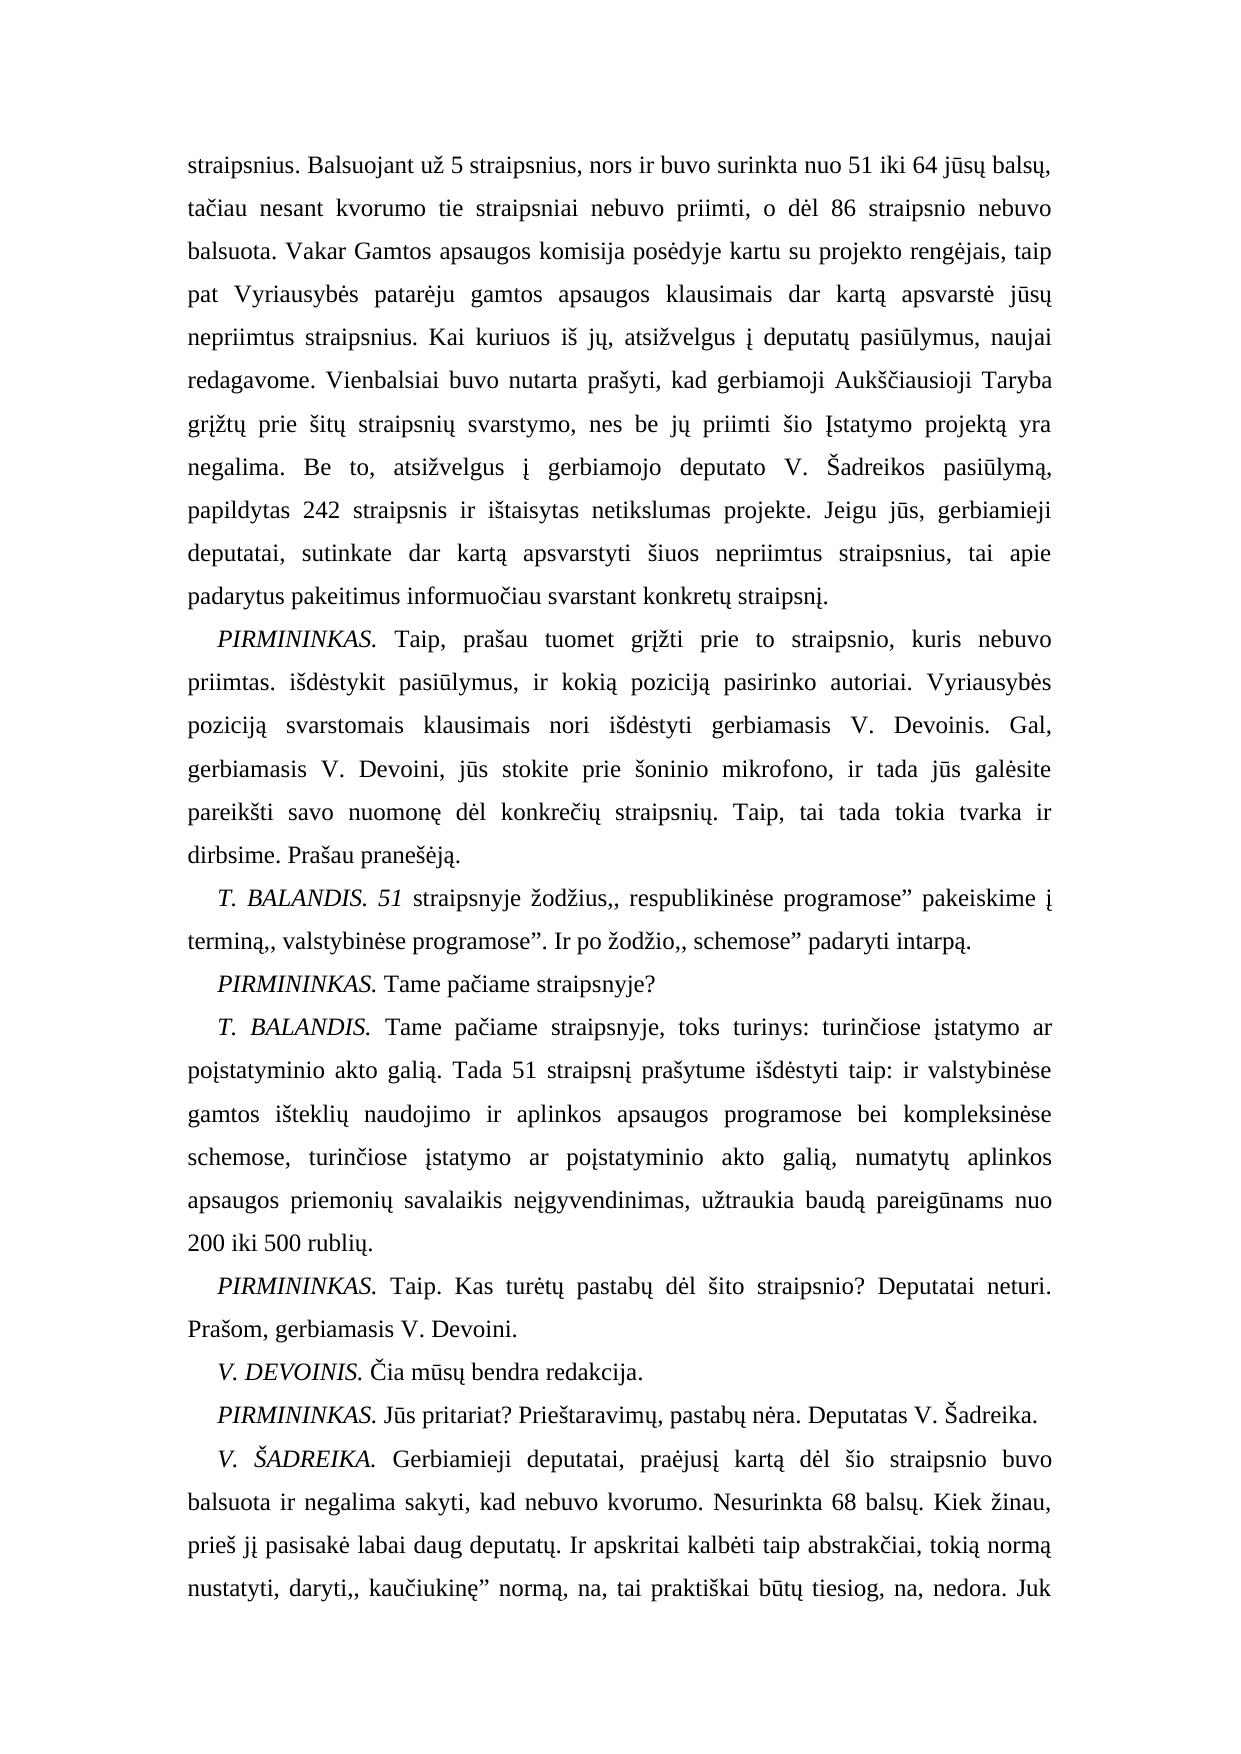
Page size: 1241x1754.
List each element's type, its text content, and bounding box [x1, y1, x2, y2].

text straipsnius. Balsuojant už 5 straipsnius, nors ir buvo surinkta nuo 51 iki 64 jūsų balsų, tačiau nesant kvorumo tie straipsniai nebuvo priimti, o dėl 86 straipsnio nebuvo balsuota. Vakar Gamtos apsaugos komisija posėdyje kartu su projekto rengėjais, taip pat Vyriausybės patarėju gamtos apsaugos klausimais dar kartą apsvarstė jūsų nepriimtus straipsnius. Kai kuriuos iš jų, atsižvelgus į deputatų pasiūlymus, naujai redagavome. Vienbalsiai buvo nutarta prašyti, kad gerbiamoji Aukščiausioji Taryba grįžtų prie šitų straipsnių svarstymo, nes be jų priimti šio Įstatymo projektą yra negalima. Be to, atsižvelgus į gerbiamojo deputato V. Šadreikos pasiūlymą, papildytas 242 straipsnis ir ištaisytas netikslumas projekte. Jeigu jūs, gerbiamieji deputatai, sutinkate dar kartą apsvarstyti šiuos nepriimtus straipsnius, tai apie padarytus pakeitimus informuočiau svarstant konkretų straipsnį. [187, 150, 1053, 610]
text PIRMININKAS. Taip. Kas turėtų pastabų dėl šito straipsnio? Deputatai neturi. Prašom, gerbiamasis V. Devoini. [187, 1271, 1053, 1343]
text T. BALANDIS. Tame pačiame straipsnyje, toks turinys: turinčiose įstatymo ar poįstatyminio akto galią. Tada 51 straipsnį prašytume išdėstyti taip: ir valstybinėse gamtos išteklių naudojimo ir aplinkos apsaugos programose bei kompleksinėse schemose, turinčiose įstatymo ar poįstatyminio akto galią, numatytų aplinkos apsaugos priemonių savalaikis neįgyvendinimas, užtraukia baudą pareigūnams nuo 200 iki 500 rublių. [187, 1012, 1053, 1257]
text PIRMININKAS. Tame pačiame straipsnyje? [187, 969, 1053, 998]
text T. BALANDIS. 51 straipsnyje žodžius,, respublikinėse programose” pakeiskime į terminą,, valstybinėse programose”. Ir po žodžio,, schemose” padaryti intarpą. [187, 883, 1053, 955]
text V. DEVOINIS. Čia mūsų bendra redakcija. [187, 1357, 1053, 1386]
text PIRMININKAS. Jūs pritariat? Prieštaravimų, pastabų nėra. Deputatas V. Šadreika. [187, 1401, 1053, 1429]
text PIRMININKAS. Taip, prašau tuomet grįžti prie to straipsnio, kuris nebuvo priimtas. išdėstykit pasiūlymus, ir kokią poziciją pasirinko autoriai. Vyriausybės poziciją svarstomais klausimais nori išdėstyti gerbiamasis V. Devoinis. Gal, gerbiamasis V. Devoini, jūs stokite prie šoninio mikrofono, ir tada jūs galėsite pareikšti savo nuomonę dėl konkrečių straipsnių. Taip, tai tada tokia tvarka ir dirbsime. Prašau pranešėją. [187, 624, 1053, 869]
text V. ŠADREIKA. Gerbiamieji deputatai, praėjusį kartą dėl šio straipsnio buvo balsuota ir negalima sakyti, kad nebuvo kvorumo. Nesurinkta 68 balsų. Kiek žinau, prieš jį pasisakė labai daug deputatų. Ir apskritai kalbėti taip abstrakčiai, tokią normą nustatyti, daryti,, kaučiukinę” normą, na, tai praktiškai būtų tiesiog, na, nedora. Juk [187, 1444, 1053, 1602]
